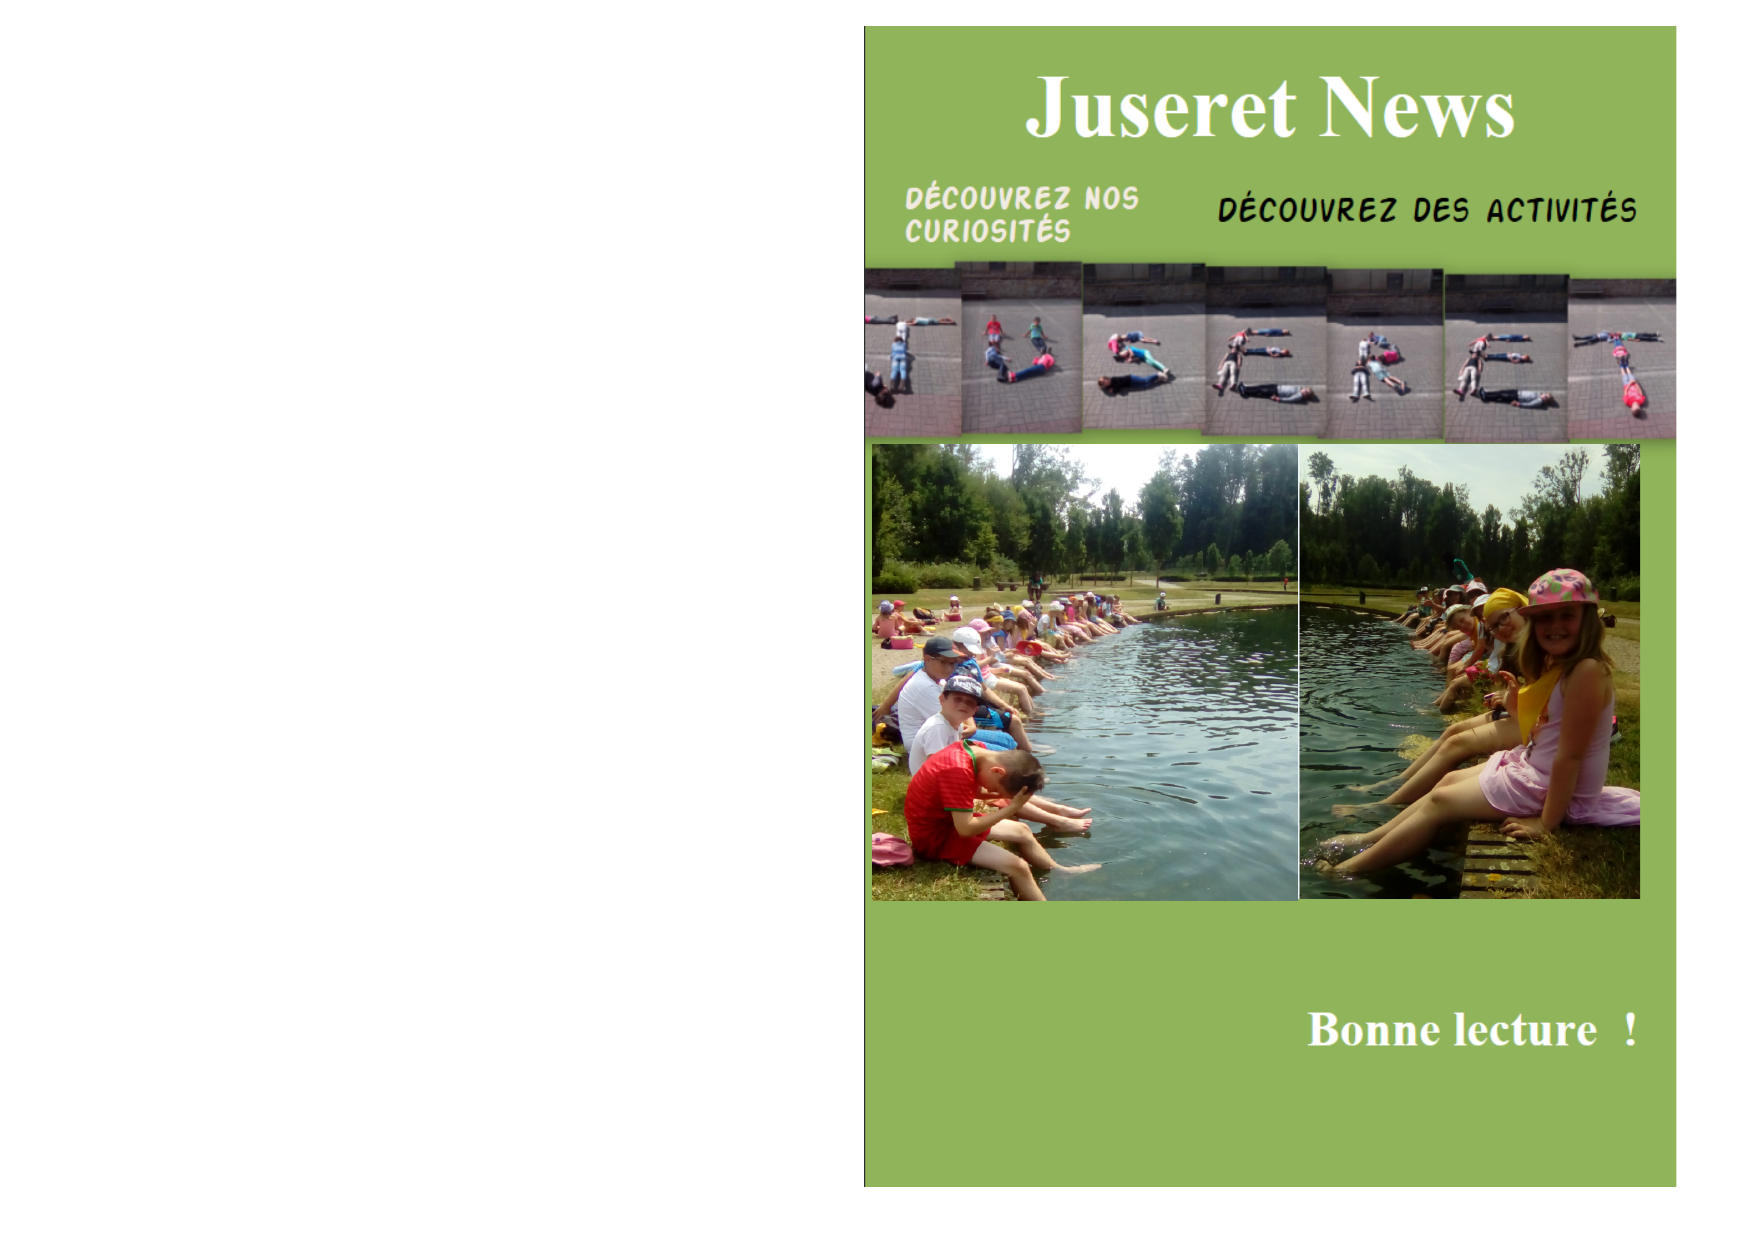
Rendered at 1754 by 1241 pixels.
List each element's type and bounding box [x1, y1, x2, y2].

picture [864, 26, 1677, 1187]
